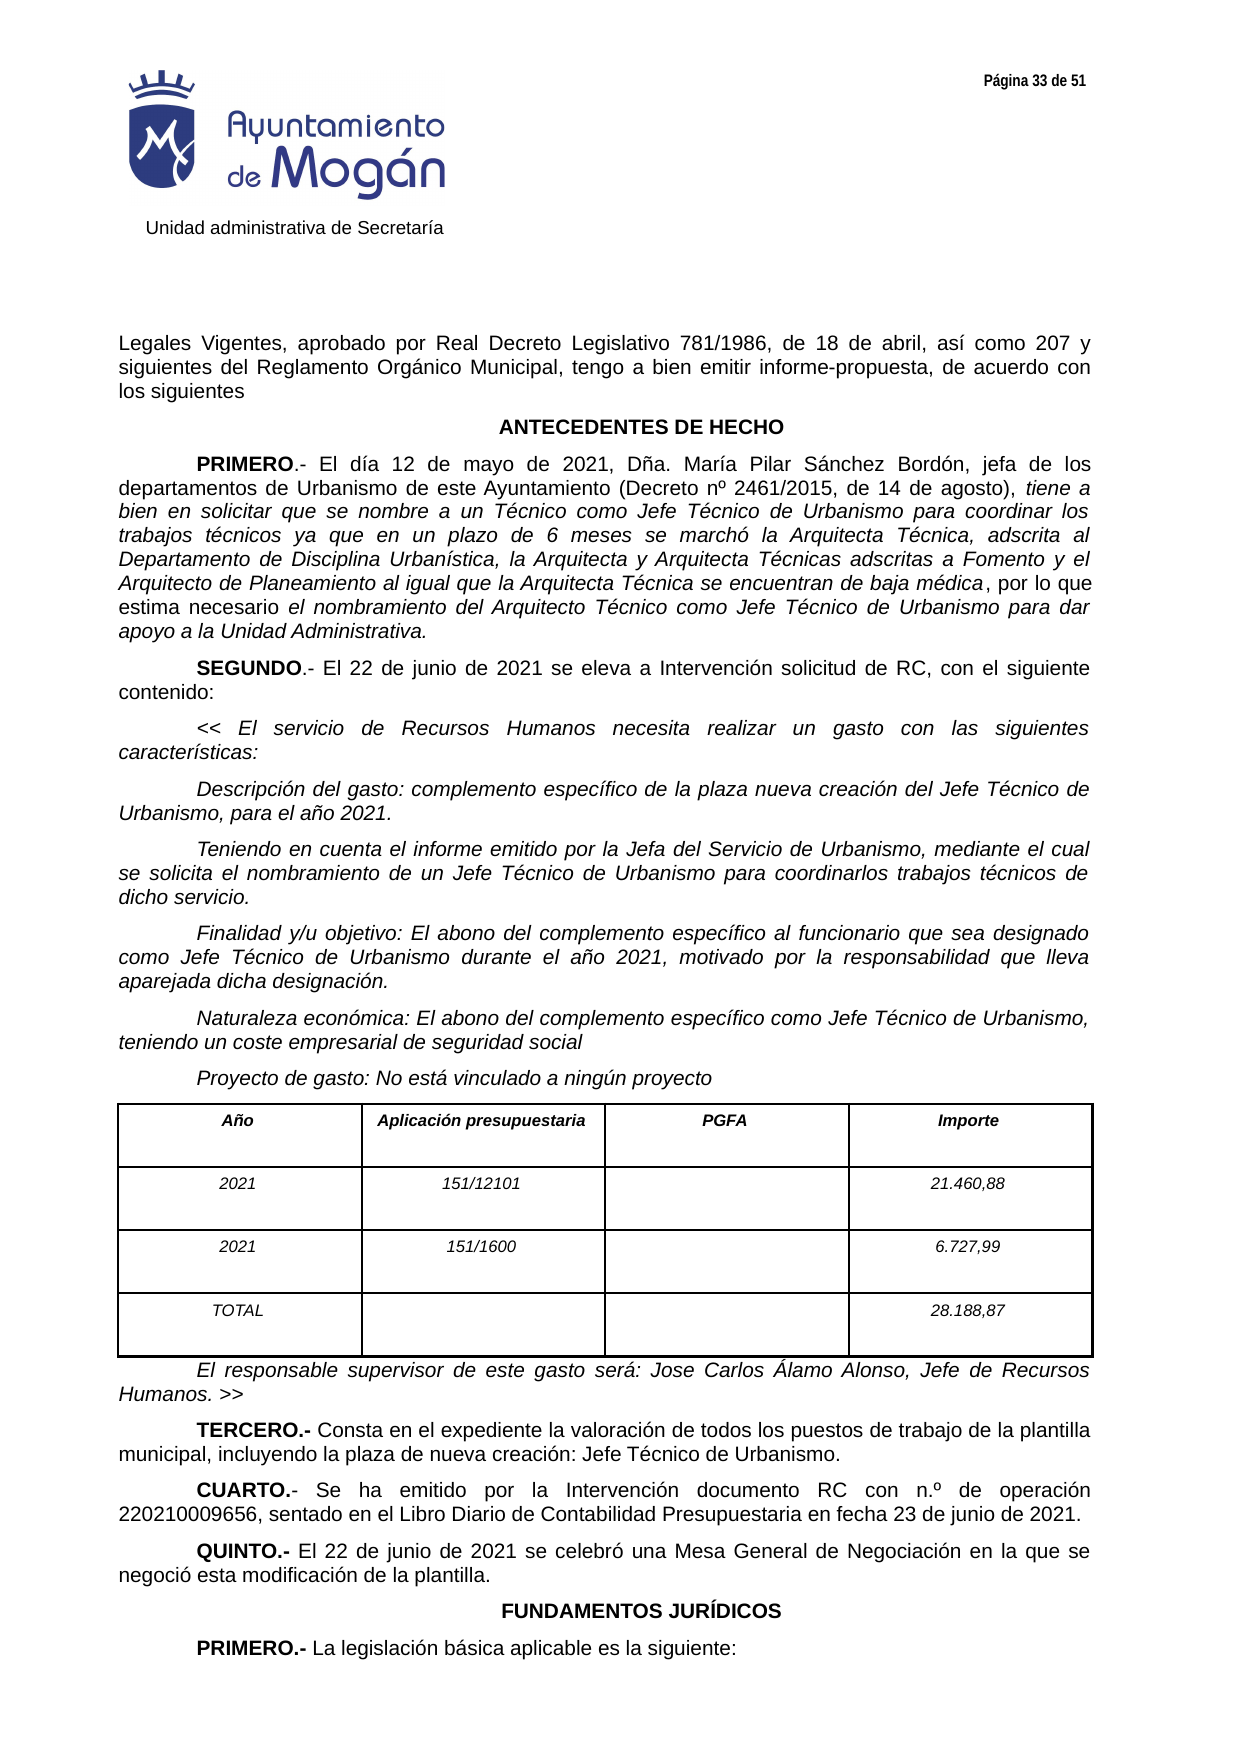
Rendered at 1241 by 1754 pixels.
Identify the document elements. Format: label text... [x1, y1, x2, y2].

table_cell 28.188,87 [850, 1294, 1091, 1355]
table_header Aplicación presupuestaria [363, 1105, 604, 1166]
text TERCERO.- Consta en el expediente la valoración de todos los puestos de trabajo de la plantilla municipal, incluyendo la plaza de nueva creación: Jefe Técnico de Urbanismo. [118, 1418, 1092, 1466]
text Proyecto de gasto: No está vinculado a ningún proyecto [118, 1066, 1092, 1090]
text PRIMERO.- El día 12 de mayo de 2021, Dña. María Pilar Sánchez Bordón, jefa de los departamentos de Urbanismo de este Ayuntamiento (Decreto nº 2461/2015, de 14 de agosto), tiene a bien en solicitar que se nombre a un Técnico como Jefe Técnico de Urbanismo para coordinar los trabajos técnicos ya que en un plazo de 6 meses se marchó la Arquitecta Técnica, adscrita al Departamento de Disciplina Urbanística, la Arquitecta y Arquitecta Técnicas adscritas a Fomento y el Arquitecto de Planeamiento al igual que la Arquitecta Técnica se encuentran de baja médica, por lo que estima necesario el nombramiento del Arquitecto Técnico como Jefe Técnico de Urbanismo para dar apoyo a la Unidad Administrativa. [118, 451, 1092, 643]
text SEGUNDO.- El 22 de junio de 2021 se eleva a Intervención solicitud de RC, con el siguiente contenido: [118, 656, 1092, 703]
table_header Año [119, 1105, 361, 1166]
text Teniendo en cuenta el informe emitido por la Jefa del Servicio de Urbanismo, mediante el cual se solicita el nombramiento de un Jefe Técnico de Urbanismo para coordinarlos trabajos técnicos de dicho servicio. [118, 837, 1092, 909]
table_cell 21.460,88 [850, 1168, 1091, 1229]
text Naturaleza económica: El abono del complemento específico como Jefe Técnico de Urbanismo, teniendo un coste empresarial de seguridad social [118, 1006, 1092, 1053]
table_cell [606, 1168, 848, 1229]
table_cell 6.727,99 [850, 1231, 1091, 1292]
text CUARTO.- Se ha emitido por la Intervención documento RC con n.º de operación 220210009656, sentado en el Libro Diario de Contabilidad Presupuestaria en fecha 23 de junio de 2021. [118, 1478, 1092, 1526]
picture [128, 70, 445, 206]
table_cell [363, 1294, 604, 1355]
text QUINTO.- El 22 de junio de 2021 se celebró una Mesa General de Negociación en la que se negoció esta modificación de la plantilla. [118, 1539, 1092, 1587]
table_cell 2021 [119, 1231, 361, 1292]
text Legales Vigentes, aprobado por Real Decreto Legislativo 781/1986, de 18 de abril, así como 207 y siguientes del Reglamento Orgánico Municipal, tengo a bien emitir informe-propuesta, de acuerdo con los siguientes [118, 331, 1092, 402]
table_cell 151/12101 [363, 1168, 604, 1229]
table_header PGFA [606, 1105, 848, 1166]
text Descripción del gasto: complemento específico de la plaza nueva creación del Jefe Técnico de Urbanismo, para el año 2021. [118, 776, 1092, 824]
text El responsable supervisor de este gasto será: Jose Carlos Álamo Alonso, Jefe de Recursos Humanos. >> [118, 1358, 1092, 1405]
table_cell 151/1600 [363, 1231, 604, 1292]
text ANTECEDENTES DE HECHO [118, 415, 1092, 439]
table_cell [606, 1294, 848, 1355]
table_cell 2021 [119, 1168, 361, 1229]
text FUNDAMENTOS JURÍDICOS [118, 1599, 1092, 1623]
table_header Importe [850, 1105, 1091, 1166]
text Finalidad y/u objetivo: El abono del complemento específico al funcionario que sea designado como Jefe Técnico de Urbanismo durante el año 2021, motivado por la responsabilidad que lleva aparejada dicha designación. [118, 921, 1092, 993]
table_cell [606, 1231, 848, 1292]
text << El servicio de Recursos Humanos necesita realizar un gasto con las siguientes características: [118, 716, 1092, 764]
table_cell TOTAL [119, 1294, 361, 1355]
text PRIMERO.- La legislación básica aplicable es la siguiente: [118, 1636, 1092, 1659]
